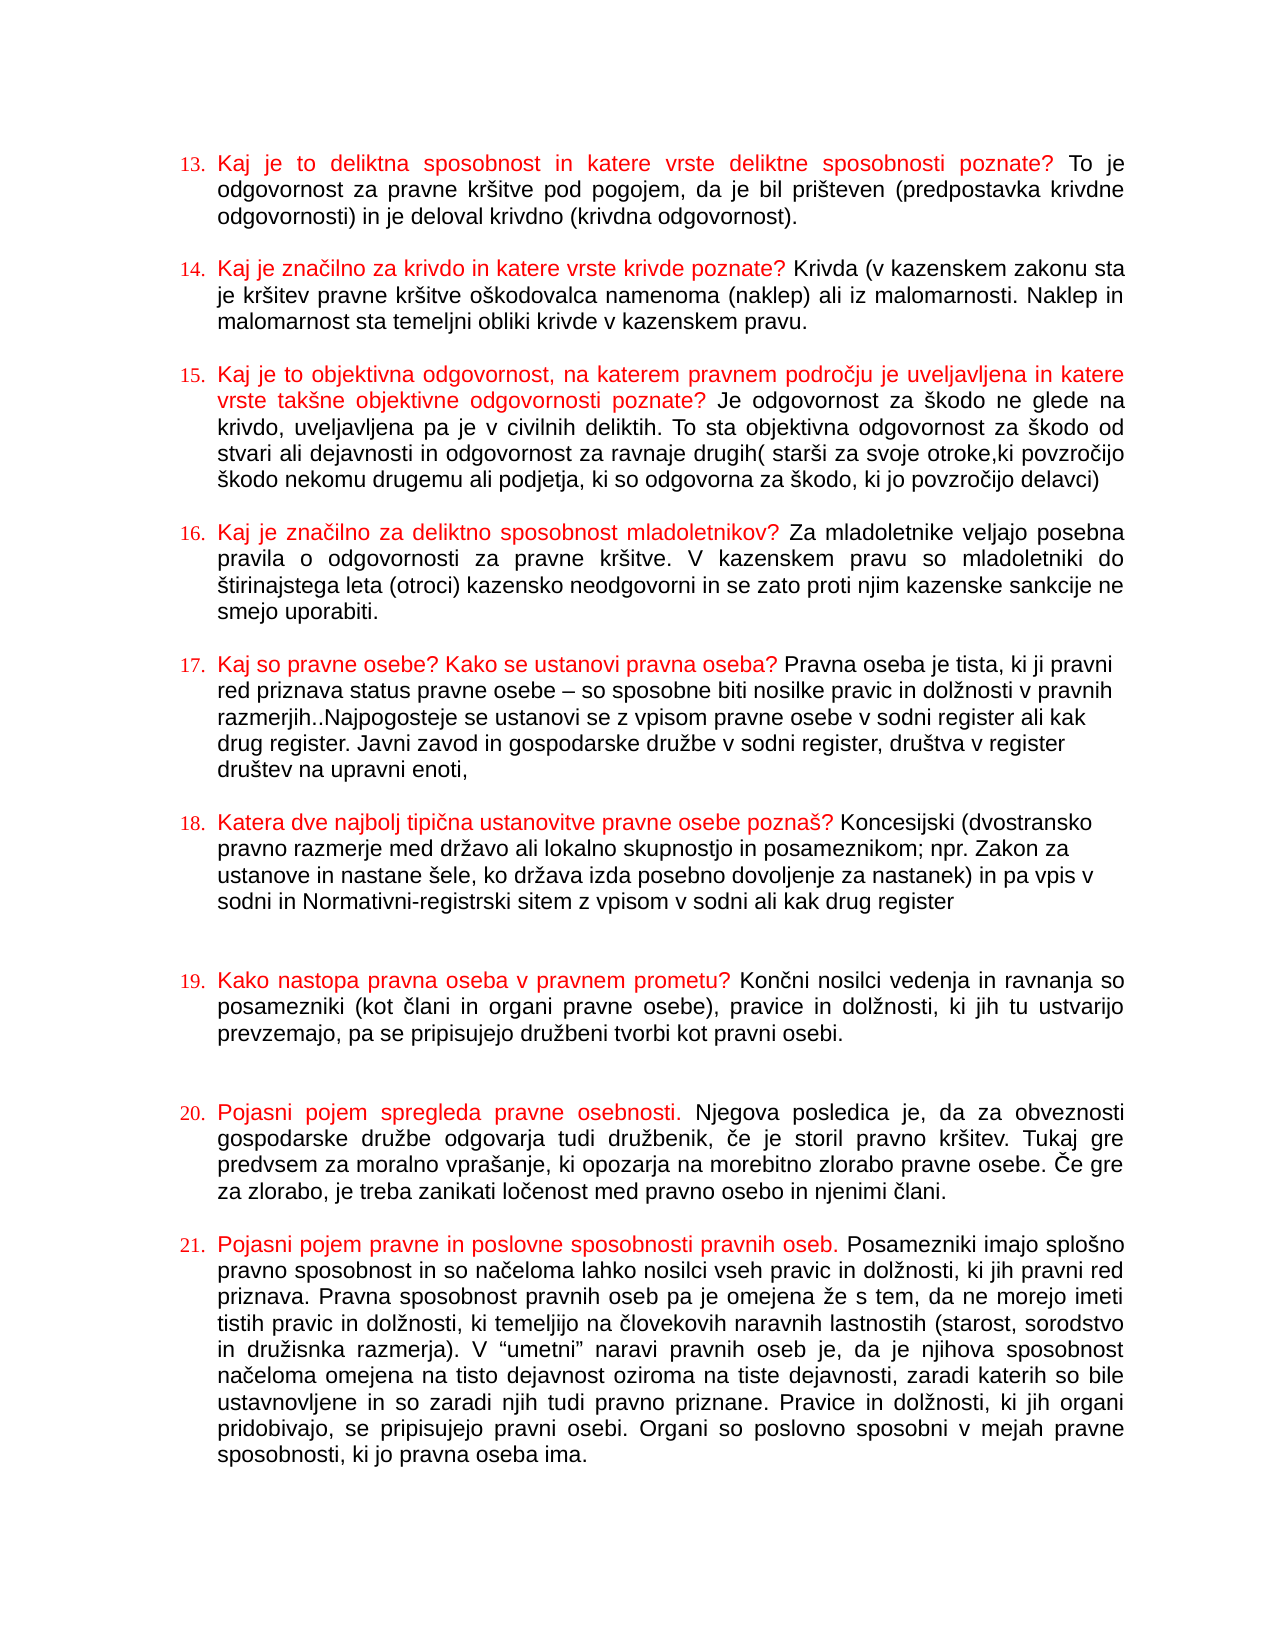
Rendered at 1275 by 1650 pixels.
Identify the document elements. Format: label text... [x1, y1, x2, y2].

list Kaj so pravne osebe? Kako se ustanovi pravna oseba? Pravna oseba je tista, ki ji pravni red priznava status pravne osebe – so sposobne biti nosilke pravic in dolžnosti v pravnih razmerjih..Najpogosteje se ustanovi se z vpisom pravne osebe v sodni register ali kak drug register. Javni zavod in gospodarske družbe v sodni register, društva v register društev na upravni enoti, [179, 651, 1125, 782]
list Pojasni pojem spregleda pravne osebnosti. Njegova posledica je, da za obveznosti gospodarske družbe odgovarja tudi družbenik, če je storil pravno kršitev. Tukaj gre predvsem za moralno vprašanje, ki opozarja na morebitno zlorabo pravne osebe. Če gre za zlorabo, je treba zanikati ločenost med pravno osebo in njenimi člani. [179, 1099, 1125, 1204]
list Katera dve najbolj tipična ustanovitve pravne osebe poznaš? Koncesijski (dvostransko pravno razmerje med državo ali lokalno skupnostjo in posameznikom; npr. Zakon za ustanove in nastane šele, ko država izda posebno dovoljenje za nastanek) in pa vpis v sodni in Normativni-registrski sitem z vpisom v sodni ali kak drug register [179, 809, 1125, 914]
list Kaj je značilno za deliktno sposobnost mladoletnikov? Za mladoletnike veljajo posebna pravila o odgovornosti za pravne kršitve. V kazenskem pravu so mladoletniki do štirinajstega leta (otroci) kazensko neodgovorni in se zato proti njim kazenske sankcije ne smejo uporabiti. [179, 519, 1125, 624]
list Kako nastopa pravna oseba v pravnem prometu? Končni nosilci vedenja in ravnanja so posamezniki (kot člani in organi pravne osebe), pravice in dolžnosti, ki jih tu ustvarijo prevzemajo, pa se pripisujejo družbeni tvorbi kot pravni osebi. [179, 967, 1125, 1046]
list Kaj je to objektivna odgovornost, na katerem pravnem področju je uveljavljena in katere vrste takšne objektivne odgovornosti poznate? Je odgovornost za škodo ne glede na krivdo, uveljavljena pa je v civilnih deliktih. To sta objektivna odgovornost za škodo od stvari ali dejavnosti in odgovornost za ravnaje drugih( starši za svoje otroke,ki povzročijo škodo nekomu drugemu ali podjetja, ki so odgovorna za škodo, ki jo povzročijo delavci) [179, 361, 1125, 493]
list Pojasni pojem pravne in poslovne sposobnosti pravnih oseb. Posamezniki imajo splošno pravno sposobnost in so načeloma lahko nosilci vseh pravic in dolžnosti, ki jih pravni red priznava. Pravna sposobnost pravnih oseb pa je omejena že s tem, da ne morejo imeti tistih pravic in dolžnosti, ki temeljijo na človekovih naravnih lastnostih (starost, sorodstvo in družisnka razmerja). V “umetni” naravi pravnih oseb je, da je njihova sposobnost načeloma omejena na tisto dejavnost oziroma na tiste dejavnosti, zaradi katerih so bile ustavnovljene in so zaradi njih tudi pravno priznane. Pravice in dolžnosti, ki jih organi pridobivajo, se pripisujejo pravni osebi. Organi so poslovno sposobni v mejah pravne sposobnosti, ki jo pravna oseba ima. [179, 1231, 1125, 1468]
list Kaj je to deliktna sposobnost in katere vrste deliktne sposobnosti poznate? To je odgovornost za pravne kršitve pod pogojem, da je bil prišteven (predpostavka krivdne odgovornosti) in je deloval krivdno (krivdna odgovornost). [179, 150, 1125, 229]
list Kaj je značilno za krivdo in katere vrste krivde poznate? Krivda (v kazenskem zakonu sta je kršitev pravne kršitve oškodovalca namenoma (naklep) ali iz malomarnosti. Naklep in malomarnost sta temeljni obliki krivde v kazenskem pravu. [179, 255, 1125, 334]
